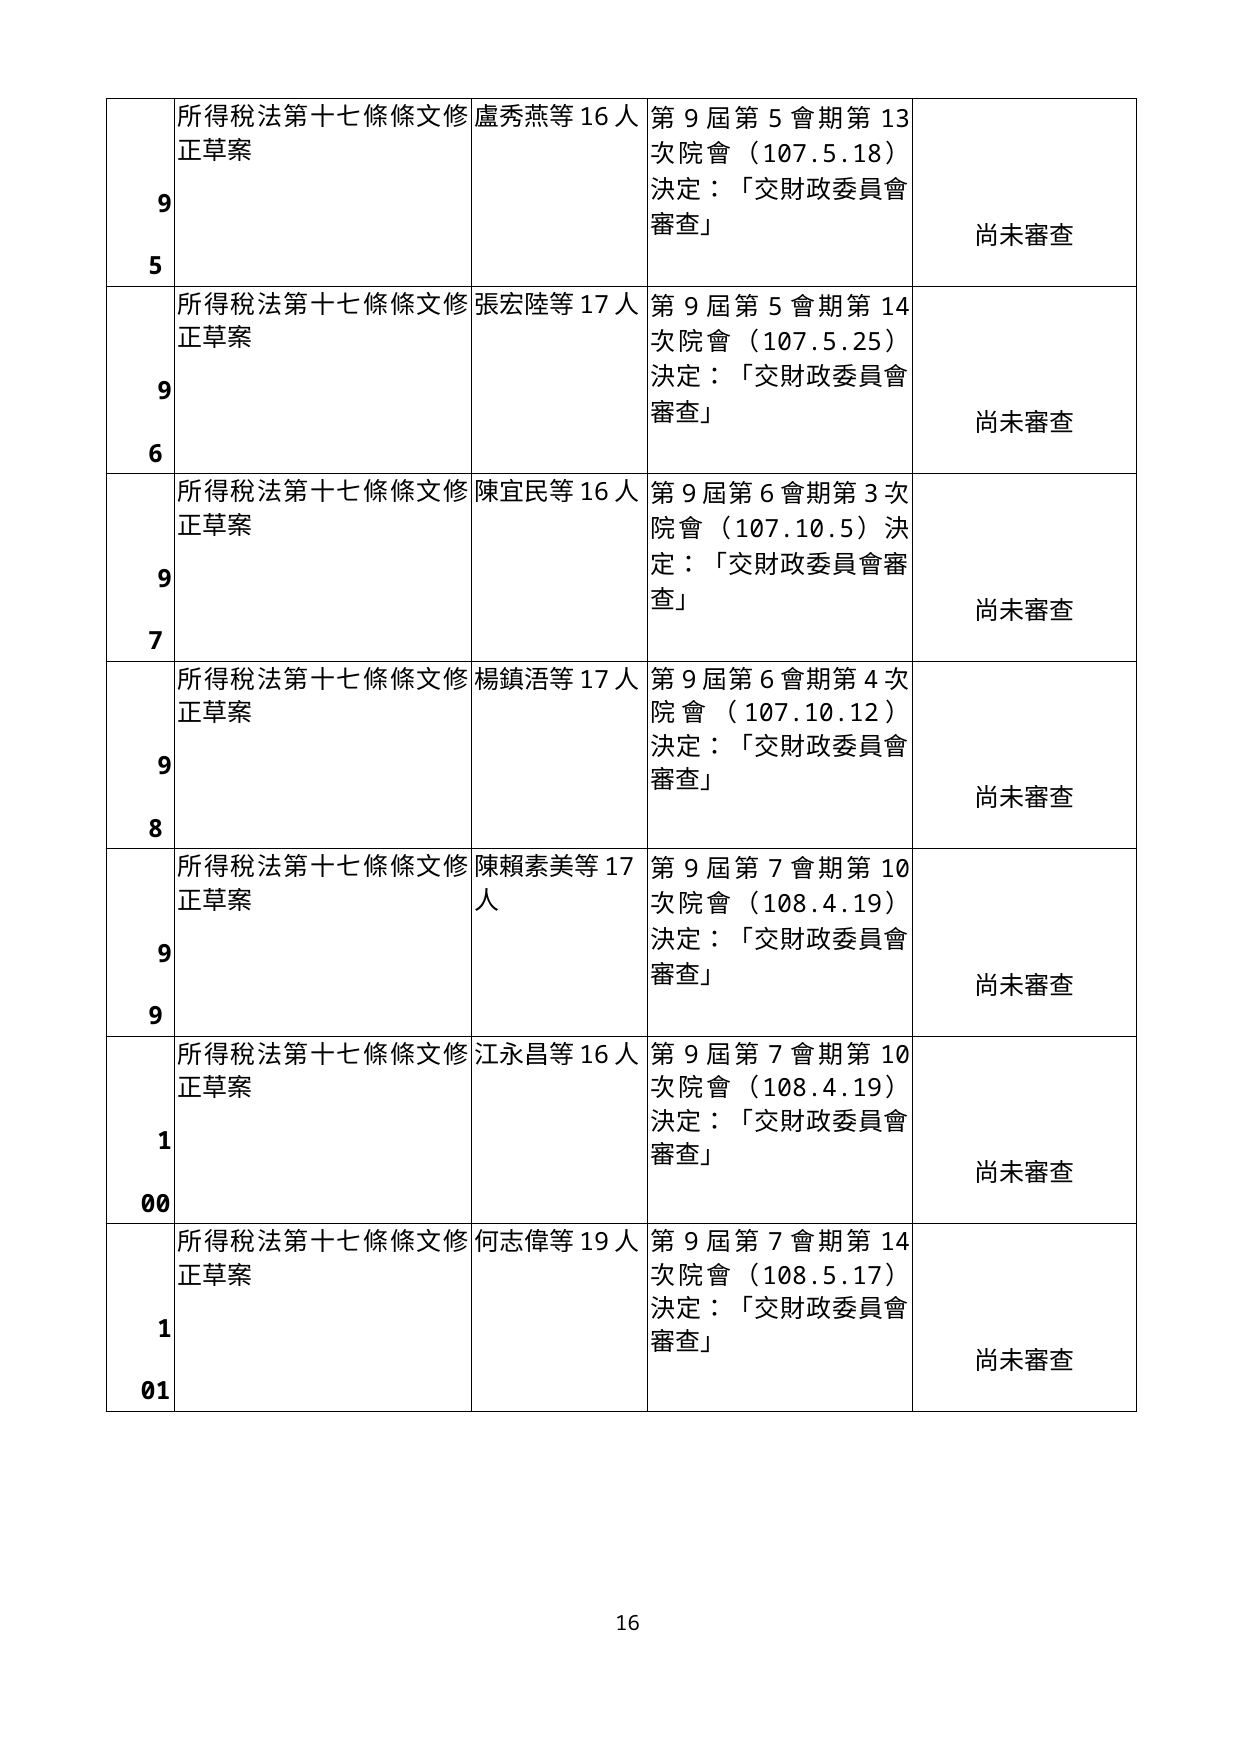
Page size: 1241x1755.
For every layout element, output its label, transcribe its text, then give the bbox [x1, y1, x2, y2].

table_cell 陳宜民等16人 [472, 474, 647, 661]
table_cell [107, 99, 174, 286]
table_cell 第9屆第7會期第14次院會（108.5.17）決定：「交財政委員會審查」 [648, 1224, 912, 1411]
table_cell [107, 849, 174, 1036]
table_cell [107, 287, 174, 473]
table_cell 所得稅法第十七條條文修正草案 [175, 849, 471, 1036]
table_cell 第9屆第6會期第3次院會（107.10.5）決定：「交財政委員會審查」 [648, 474, 912, 661]
table_cell 所得稅法第十七條條文修正草案 [175, 287, 471, 473]
table_cell 張宏陸等17人 [472, 287, 647, 473]
table_cell 第9屆第5會期第14次院會（107.5.25）決定：「交財政委員會審查」 [648, 287, 912, 473]
table_cell 何志偉等19人 [472, 1224, 647, 1411]
table_cell 所得稅法第十七條條文修正草案 [175, 99, 471, 286]
table_cell 所得稅法第十七條條文修正草案 [175, 1224, 471, 1411]
table_cell 第9屆第6會期第4次院會（107.10.12）決定：「交財政委員會審查」 [648, 662, 912, 848]
table_cell 第9屆第7會期第10次院會（108.4.19）決定：「交財政委員會審查」 [648, 1037, 912, 1223]
table_cell 盧秀燕等16人 [472, 99, 647, 286]
table_cell 尚未審查 [913, 99, 1136, 286]
table_cell 所得稅法第十七條條文修正草案 [175, 474, 471, 661]
table_cell [107, 474, 174, 661]
table_cell 第9屆第7會期第10次院會（108.4.19）決定：「交財政委員會審查」 [648, 849, 912, 1036]
table_cell 尚未審查 [913, 662, 1136, 848]
table_cell 尚未審查 [913, 1224, 1136, 1411]
table_cell [107, 662, 174, 848]
table_cell [107, 1224, 174, 1411]
table_cell 所得稅法第十七條條文修正草案 [175, 662, 471, 848]
table_cell 陳賴素美等17人 [472, 849, 647, 1036]
table_cell 所得稅法第十七條條文修正草案 [175, 1037, 471, 1223]
table_cell 尚未審查 [913, 287, 1136, 473]
table_cell 尚未審查 [913, 1037, 1136, 1223]
table_cell 尚未審查 [913, 849, 1136, 1036]
table_cell [107, 1037, 174, 1223]
table_cell 尚未審查 [913, 474, 1136, 661]
table_cell 楊鎮浯等17人 [472, 662, 647, 848]
table_cell 第9屆第5會期第13次院會（107.5.18）決定：「交財政委員會審查」 [648, 99, 912, 286]
table_cell 江永昌等16人 [472, 1037, 647, 1223]
